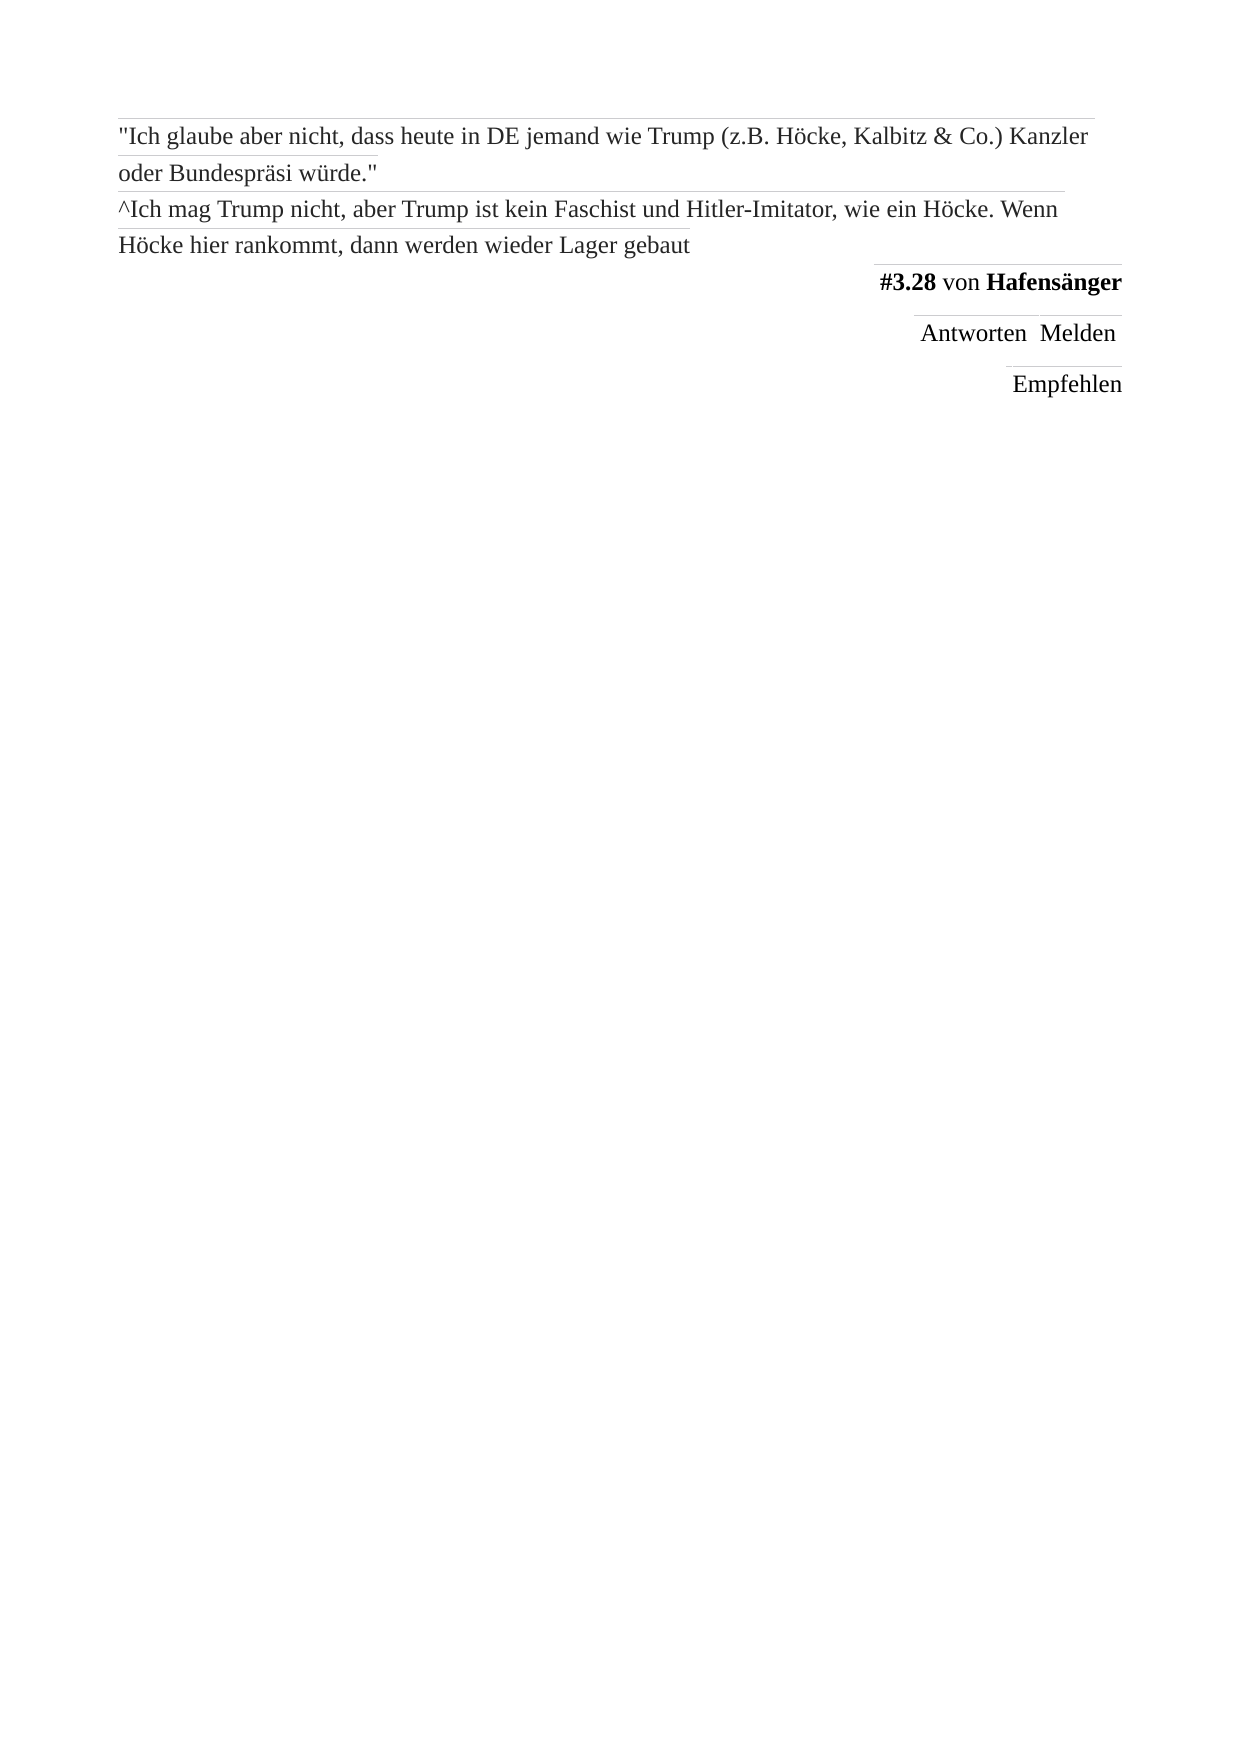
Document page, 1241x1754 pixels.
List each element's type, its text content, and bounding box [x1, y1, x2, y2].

text #3.28 von Hafensänger [118, 264, 1122, 296]
text ^Ich mag Trump nicht, aber Trump ist kein Faschist und Hitler-Imitator, wie ein Höcke. Wenn Höcke hier rankommt, dann werden wieder Lager gebaut [118, 191, 1122, 259]
text "Ich glaube aber nicht, dass heute in DE jemand wie Trump (z.B. Höcke, Kalbitz & Co.) Kanzler oder Bundespräsi würde." [118, 118, 1122, 186]
text Antworten Melden [118, 315, 1122, 347]
text Empfehlen [118, 366, 1122, 398]
